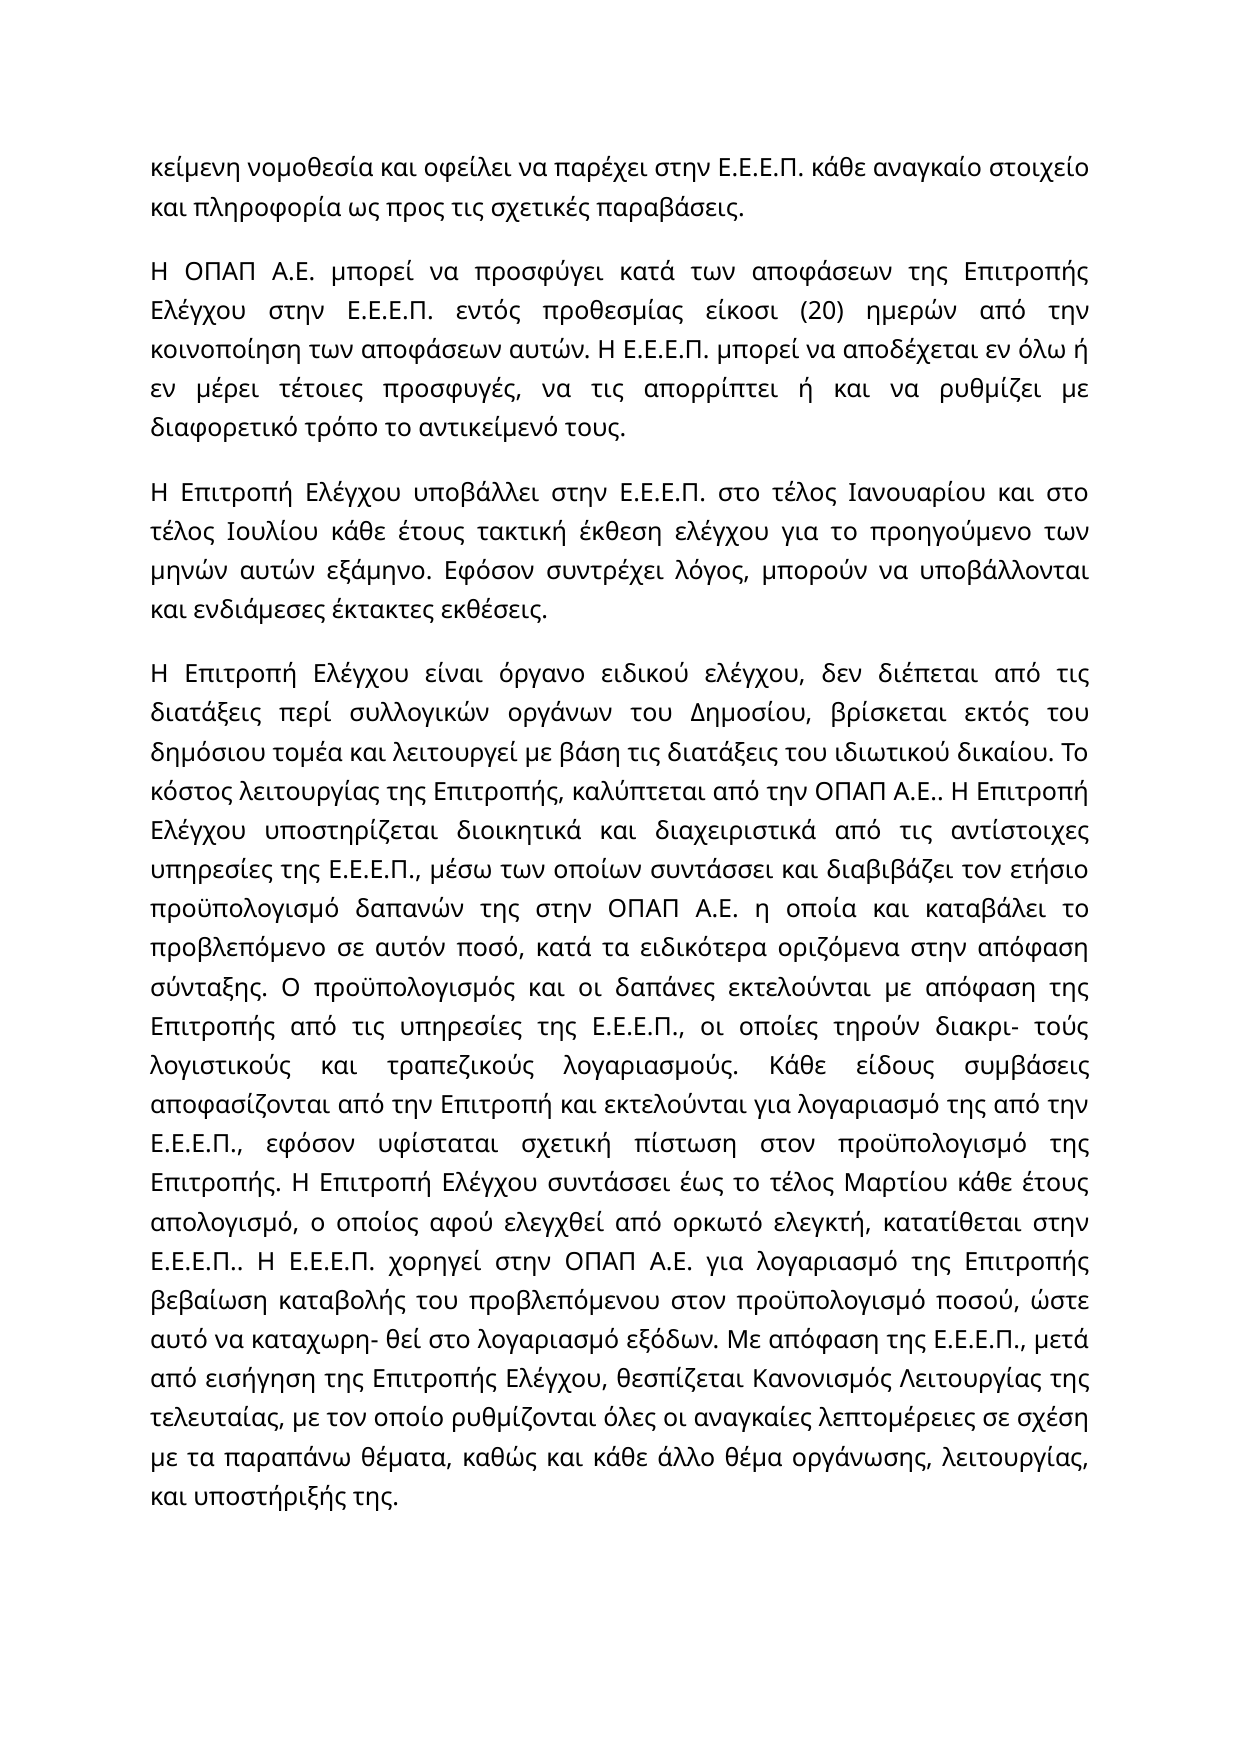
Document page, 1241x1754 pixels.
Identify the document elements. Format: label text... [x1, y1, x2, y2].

text Η Επιτροπή Ελέγχου είναι όργανο ειδικού ελέγχου, δεν διέπεται από τις διατάξεις περί συλλογικών οργάνων του Δημοσίου, βρίσκεται εκτός του δημόσιου τομέα και λειτουργεί με βάση τις διατάξεις του ιδιωτικού δικαίου. Το κόστος λειτουργίας της Επιτροπής, καλύπτεται από την ΟΠΑΠ Α.Ε.. Η Επιτροπή Ελέγχου υποστηρίζεται διοικητικά και διαχειριστικά από τις αντίστοιχες υπηρεσίες της Ε.Ε.Ε.Π., μέσω των οποίων συντάσσει και διαβιβάζει τον ετήσιο προϋπολογισμό δαπανών της στην ΟΠΑΠ Α.Ε. η οποία και καταβάλει το προβλεπόμενο σε αυτόν ποσό, κατά τα ειδικότερα οριζόμενα στην απόφαση σύνταξης. Ο προϋπολογισμός και οι δαπάνες εκτελούνται με απόφαση της Επιτροπής από τις υπηρεσίες της Ε.Ε.Ε.Π., οι οποίες τηρούν διακρι- τούς λογιστικούς και τραπεζικούς λογαριασμούς. Κάθε είδους συμβάσεις αποφασίζονται από την Επιτροπή και εκτελούνται για λογαριασμό της από την Ε.Ε.Ε.Π., εφόσον υφίσταται σχετική πίστωση στον προϋπολογισμό της Επιτροπής. Η Επιτροπή Ελέγχου συντάσσει έως το τέλος Μαρτίου κάθε έτους απολογισμό, ο οποίος αφού ελεγχθεί από ορκωτό ελεγκτή, κατατίθεται στην Ε.Ε.Ε.Π.. Η Ε.Ε.Ε.Π. χορηγεί στην ΟΠΑΠ Α.Ε. για λογαριασμό της Επιτροπής βεβαίωση καταβολής του προβλεπόμενου στον προϋπολογισμό ποσού, ώστε αυτό να καταχωρη- θεί στο λογαριασμό εξόδων. Με απόφαση της Ε.Ε.Ε.Π., μετά από εισήγηση της Επιτροπής Ελέγχου, θεσπίζεται Κανονισμός Λειτουργίας της τελευταίας, με τον οποίο ρυθμίζονται όλες οι αναγκαίες λεπτομέρειες σε σχέση με τα παραπάνω θέματα, καθώς και κάθε άλλο θέμα οργάνωσης, λειτουργίας, και υποστήριξής της. [150, 656, 1090, 1512]
text κείμενη νομοθεσία και οφείλει να παρέχει στην Ε.Ε.Ε.Π. κάθε αναγκαίο στοιχείο και πληροφορία ως προς τις σχετικές παραβάσεις. [150, 150, 1090, 223]
text Η ΟΠΑΠ Α.Ε. μπορεί να προσφύγει κατά των αποφάσεων της Επιτροπής Ελέγχου στην Ε.Ε.Ε.Π. εντός προθεσμίας είκοσι (20) ημερών από την κοινοποίηση των αποφάσεων αυτών. Η Ε.Ε.Ε.Π. μπορεί να αποδέχεται εν όλω ή εν μέρει τέτοιες προσφυγές, να τις απορρίπτει ή και να ρυθμίζει με διαφορετικό τρόπο το αντικείμενό τους. [150, 253, 1090, 444]
text Η Επιτροπή Ελέγχου υποβάλλει στην Ε.Ε.Ε.Π. στο τέλος Ιανουαρίου και στο τέλος Ιουλίου κάθε έτους τακτική έκθεση ελέγχου για το προηγούμενο των μηνών αυτών εξάμηνο. Εφόσον συντρέχει λόγος, μπορούν να υποβάλλονται και ενδιάμεσες έκτακτες εκθέσεις. [150, 474, 1090, 626]
